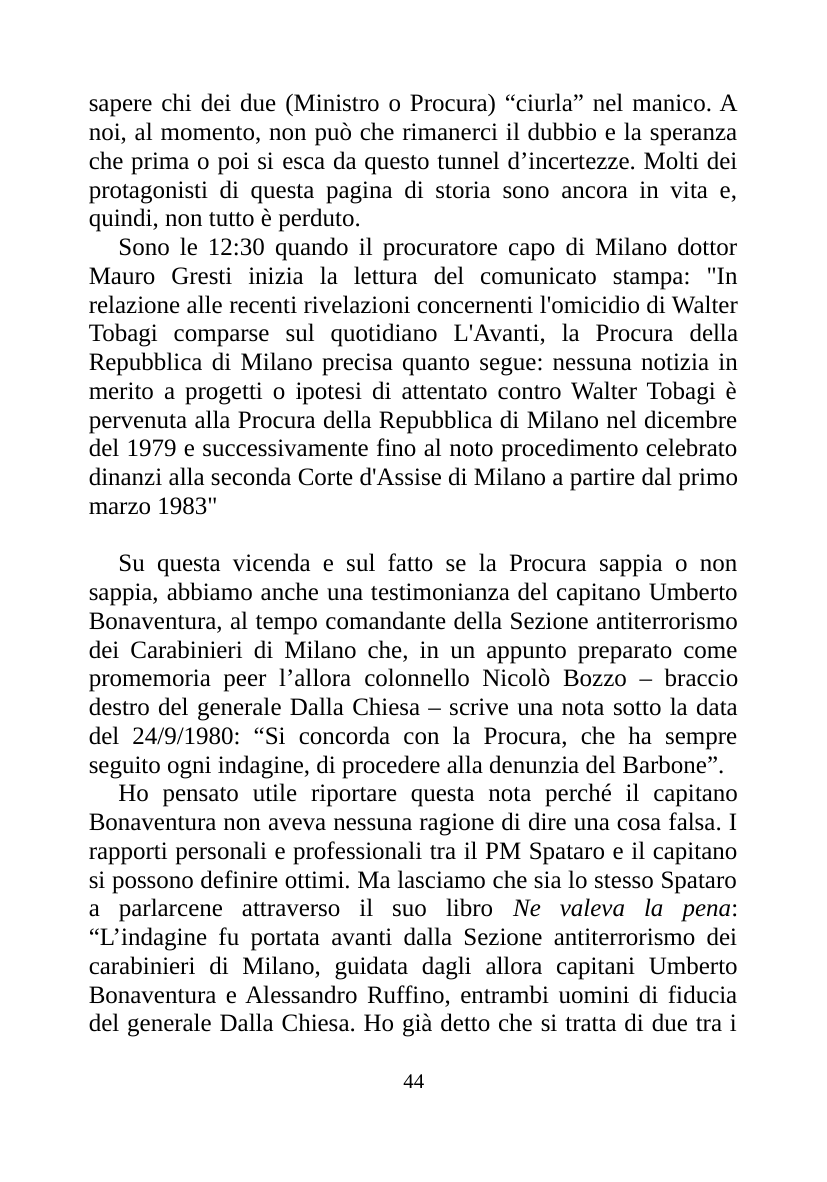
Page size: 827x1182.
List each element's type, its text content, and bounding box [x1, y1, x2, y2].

text Su questa vicenda e sul fatto se la Procura sappia o non sappia, abbiamo anche una testimonianza del capitano Umberto Bonaventura, al tempo comandante della Sezione antiterrorismo dei Carabinieri di Milano che, in un appunto preparato come promemoria peer l’allora colonnello Nicolò Bozzo – braccio destro del generale Dalla Chiesa – scrive una nota sotto la data del 24/9/1980: “Si concorda con la Procura, che ha sempre seguito ogni indagine, di procedere alla denunzia del Barbone”. [88, 548, 738, 778]
text Sono le 12:30 quando il procuratore capo di Milano dottor Mauro Gresti inizia la lettura del comunicato stampa: "In relazione alle recenti rivelazioni concernenti l'omicidio di Walter Tobagi comparse sul quotidiano L'Avanti, la Procura della Repubblica di Milano precisa quanto segue: nessuna notizia in merito a progetti o ipotesi di attentato contro Walter Tobagi è pervenuta alla Procura della Repubblica di Milano nel dicembre del 1979 e successivamente fino al noto procedimento celebrato dinanzi alla seconda Corte d'Assise di Milano a partire dal primo marzo 1983" [88, 232, 738, 520]
text sapere chi dei due (Ministro o Procura) “ciurla” nel manico. A noi, al momento, non può che rimanerci il dubbio e la speranza che prima o poi si esca da questo tunnel d’incertezze. Molti dei protagonisti di questa pagina di storia sono ancora in vita e, quindi, non tutto è perduto. [88, 88, 738, 232]
text Ho pensato utile riportare questa nota perché il capitano Bonaventura non aveva nessuna ragione di dire una cosa falsa. I rapporti personali e professionali tra il PM Spataro e il capitano si possono definire ottimi. Ma lasciamo che sia lo stesso Spataro a parlarcene attraverso il suo libro Ne valeva la pena: “L’indagine fu portata avanti dalla Sezione antiterrorismo dei carabinieri di Milano, guidata dagli allora capitani Umberto Bonaventura e Alessandro Ruffino, entrambi uomini di fiducia del generale Dalla Chiesa. Ho già detto che si tratta di due tra i [88, 778, 738, 1037]
